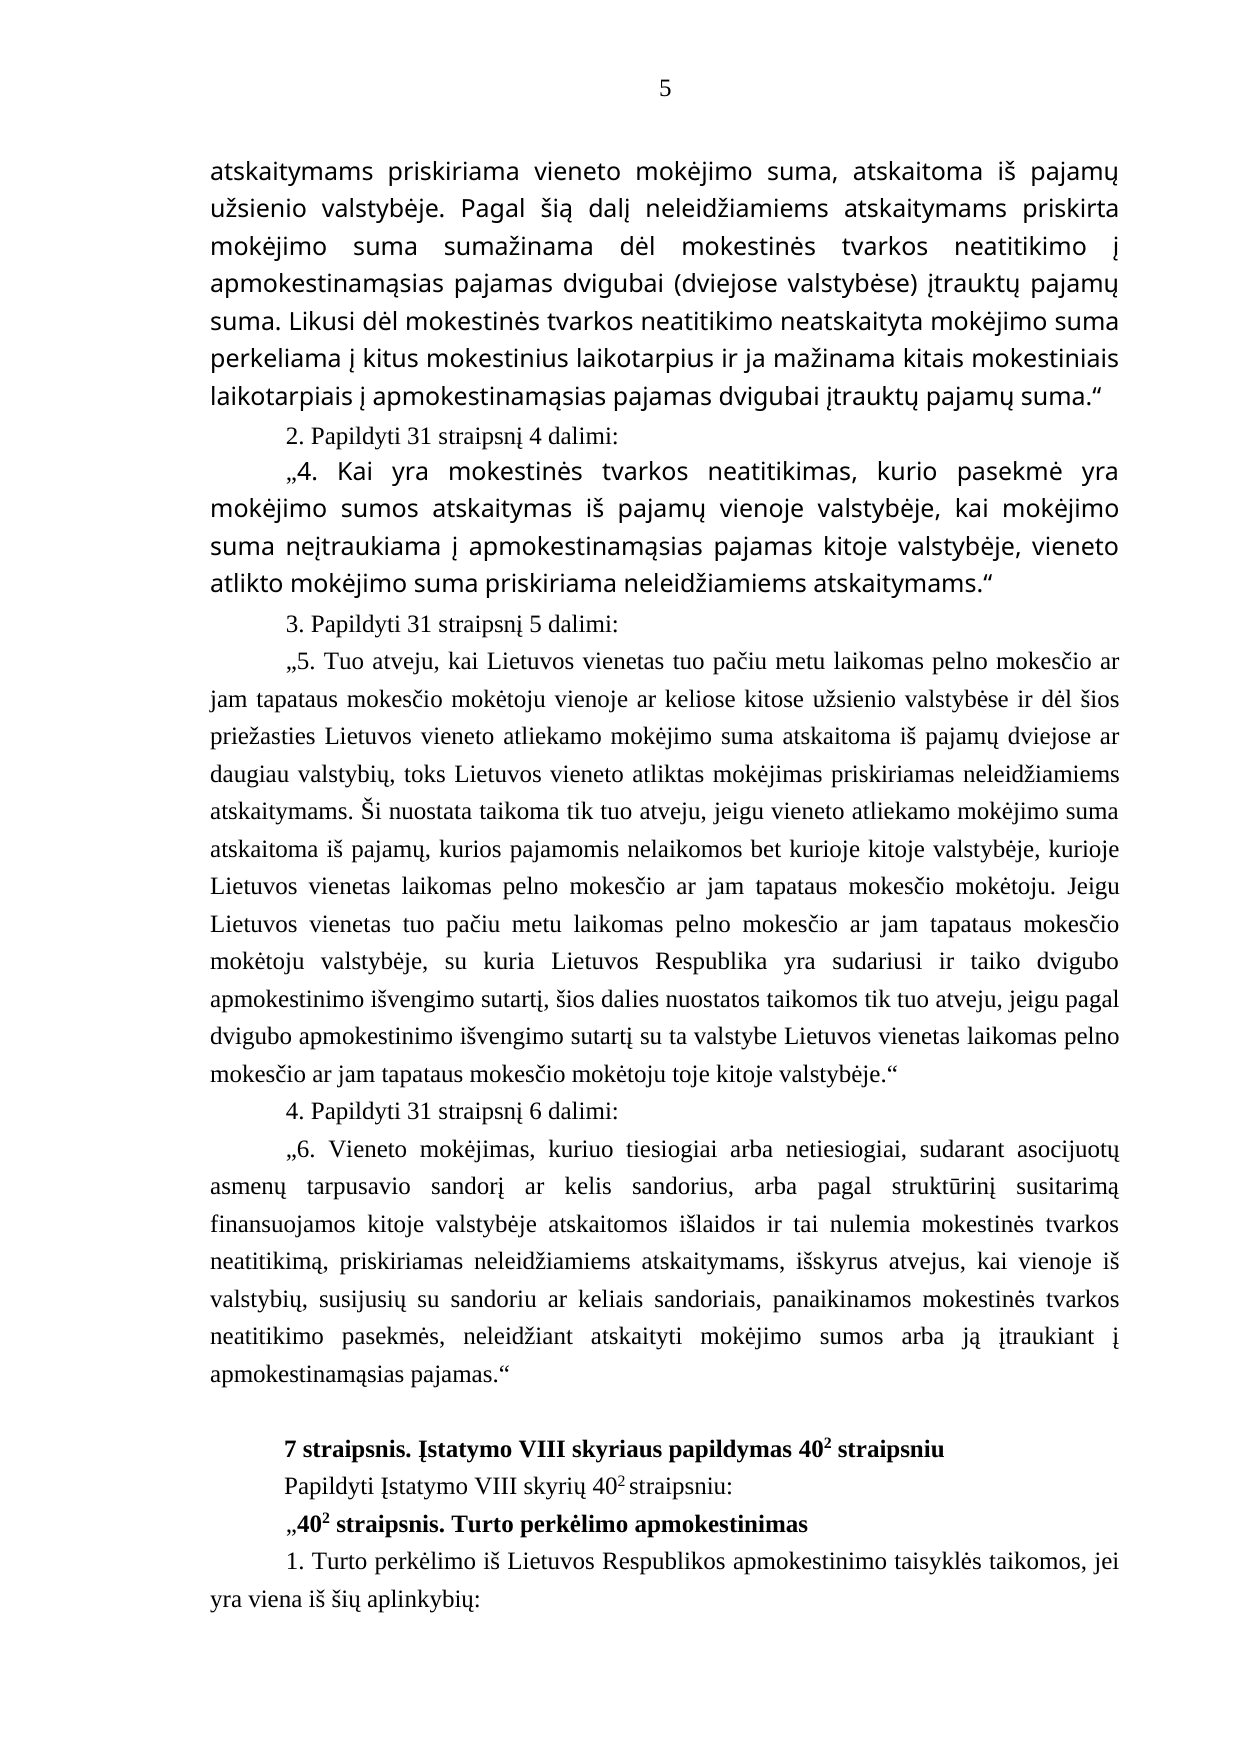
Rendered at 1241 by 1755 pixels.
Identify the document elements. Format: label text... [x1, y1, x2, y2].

text „5. Tuo atveju, kai Lietuvos vienetas tuo pačiu metu laikomas pelno mokesčio ar jam tapataus mokesčio mokėtoju vienoje ar keliose kitose užsienio valstybėse ir dėl šios priežasties Lietuvos vieneto atliekamo mokėjimo suma atskaitoma iš pajamų dviejose ar daugiau valstybių, toks Lietuvos vieneto atliktas mokėjimas priskiriamas neleidžiamiems atskaitymams. Ši nuostata taikoma tik tuo atveju, jeigu vieneto atliekamo mokėjimo suma atskaitoma iš pajamų, kurios pajamomis nelaikomos bet kurioje kitoje valstybėje, kurioje Lietuvos vienetas laikomas pelno mokesčio ar jam tapataus mokesčio mokėtoju. Jeigu Lietuvos vienetas tuo pačiu metu laikomas pelno mokesčio ar jam tapataus mokesčio mokėtoju valstybėje, su kuria Lietuvos Respublika yra sudariusi ir taiko dvigubo apmokestinimo išvengimo sutartį, šios dalies nuostatos taikomos tik tuo atveju, jeigu pagal dvigubo apmokestinimo išvengimo sutartį su ta valstybe Lietuvos vienetas laikomas pelno mokesčio ar jam tapataus mokesčio mokėtoju toje kitoje valstybėje.“ [210, 637, 1120, 1087]
text Papildyti Įstatymo VIII skyrių 402 straipsniu: [210, 1462, 1120, 1500]
text „6. Vieneto mokėjimas, kuriuo tiesiogiai arba netiesiogiai, sudarant asocijuotų asmenų tarpusavio sandorį ar kelis sandorius, arba pagal struktūrinį susitarimą finansuojamos kitoje valstybėje atskaitomos išlaidos ir tai nulemia mokestinės tvarkos neatitikimą, priskiriamas neleidžiamiems atskaitymams, išskyrus atvejus, kai vienoje iš valstybių, susijusių su sandoriu ar keliais sandoriais, panaikinamos mokestinės tvarkos neatitikimo pasekmės, neleidžiant atskaityti mokėjimo sumos arba ją įtraukiant į apmokestinamąsias pajamas.“ [210, 1125, 1120, 1387]
text 7 straipsnis. Įstatymo VIII skyriaus papildymas 402 straipsniu [210, 1425, 1120, 1462]
text 2. Papildyti 31 straipsnį 4 dalimi: [210, 412, 1120, 450]
text 3. Papildyti 31 straipsnį 5 dalimi: [210, 600, 1120, 637]
text „4. Kai yra mokestinės tvarkos neatitikimas, kurio pasekmė yra mokėjimo sumos atskaitymas iš pajamų vienoje valstybėje, kai mokėjimo suma neįtraukiama į apmokestinamąsias pajamas kitoje valstybėje, vieneto atlikto mokėjimo suma priskiriama neleidžiamiems atskaitymams.“ [210, 450, 1120, 600]
text 4. Papildyti 31 straipsnį 6 dalimi: [210, 1087, 1120, 1125]
text atskaitymams priskiriama vieneto mokėjimo suma, atskaitoma iš pajamų užsienio valstybėje. Pagal šią dalį neleidžiamiems atskaitymams priskirta mokėjimo suma sumažinama dėl mokestinės tvarkos neatitikimo į apmokestinamąsias pajamas dvigubai (dviejose valstybėse) įtrauktų pajamų suma. Likusi dėl mokestinės tvarkos neatitikimo neatskaityta mokėjimo suma perkeliama į kitus mokestinius laikotarpius ir ja mažinama kitais mokestiniais laikotarpiais į apmokestinamąsias pajamas dvigubai įtrauktų pajamų suma.“ [210, 150, 1120, 412]
text 1. Turto perkėlimo iš Lietuvos Respublikos apmokestinimo taisyklės taikomos, jei yra viena iš šių aplinkybių: [210, 1537, 1120, 1612]
text „402 straipsnis. Turto perkėlimo apmokestinimas [210, 1500, 1120, 1537]
